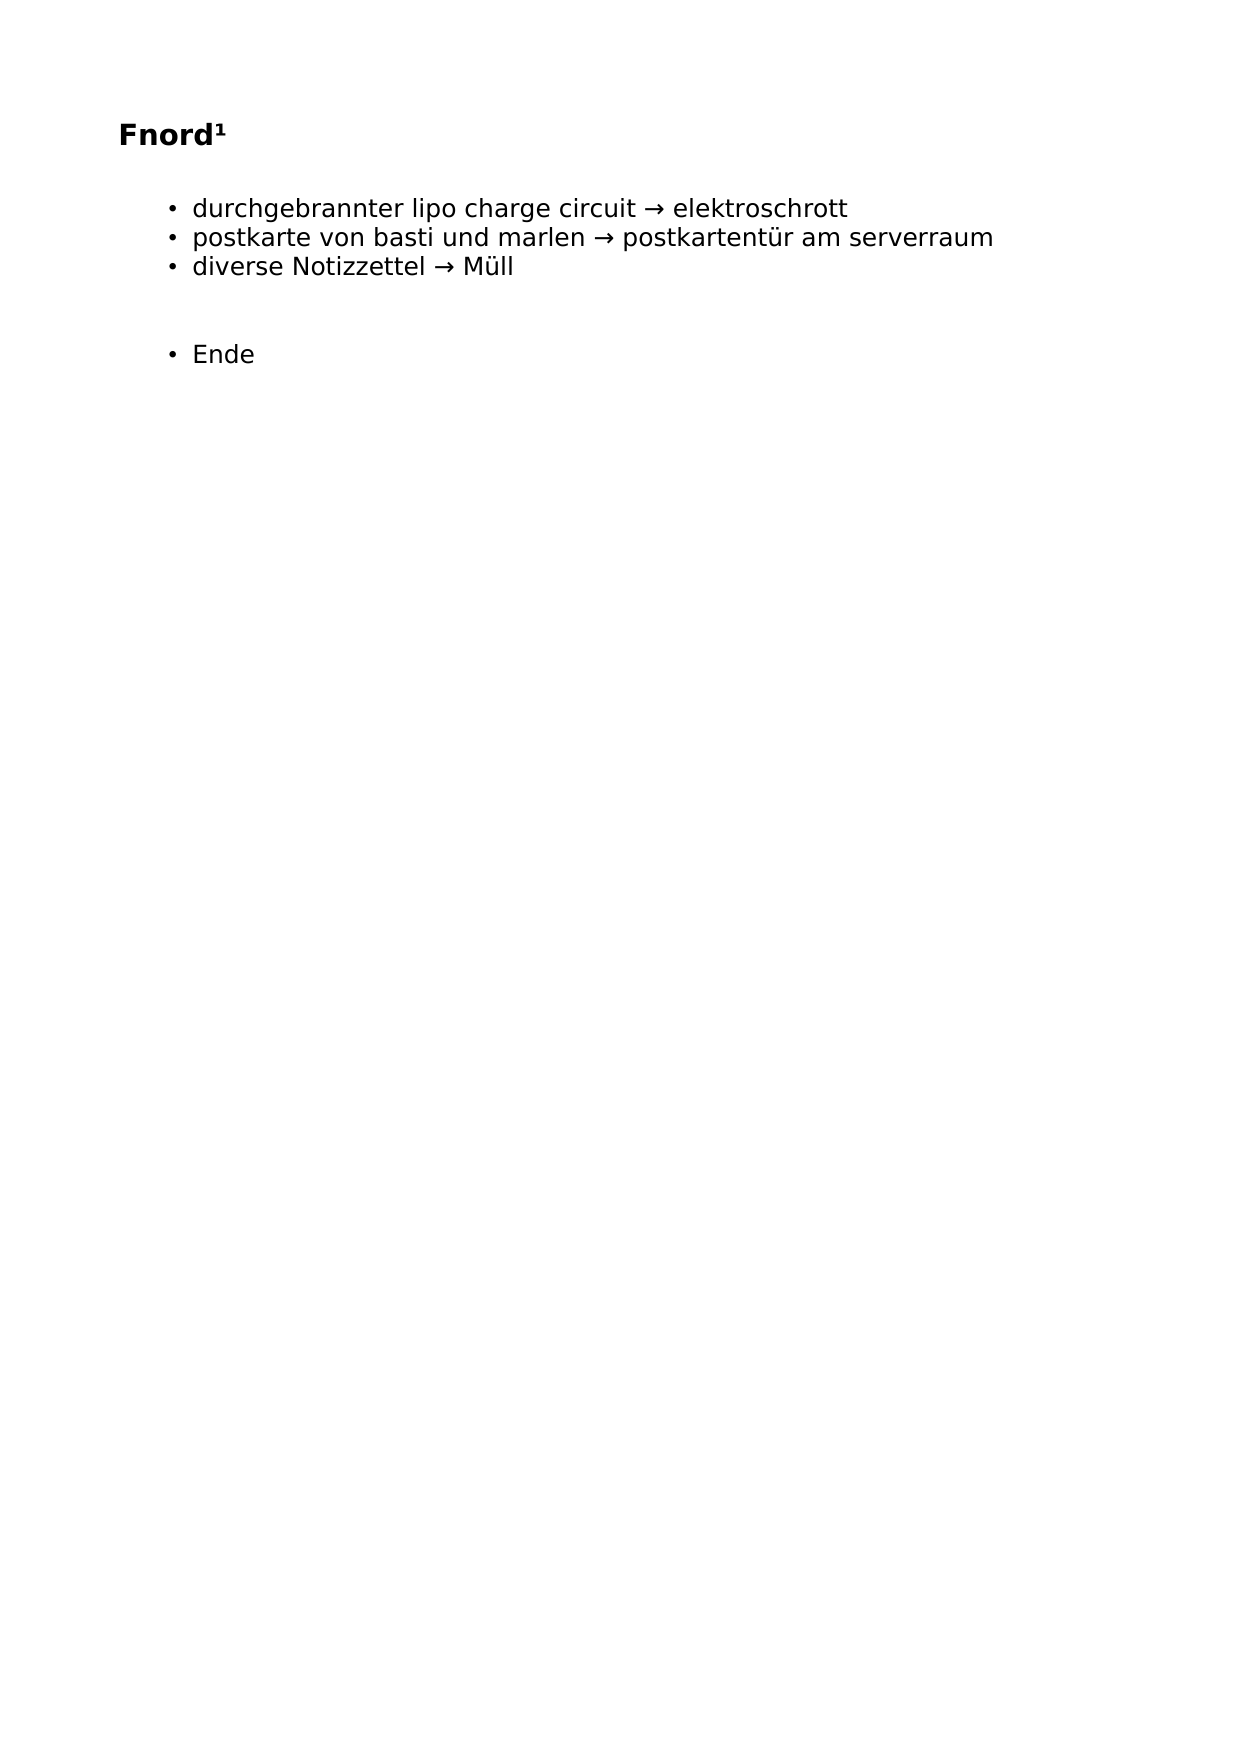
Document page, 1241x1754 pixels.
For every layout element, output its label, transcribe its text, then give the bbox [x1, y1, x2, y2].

subtitle Fnord¹ [118, 118, 1122, 152]
list diverse Notizzettel → Müll [177, 252, 1122, 282]
list Ende [177, 341, 1122, 370]
list postkarte von basti und marlen → postkartentür am serverraum [177, 223, 1122, 252]
list durchgebrannter lipo charge circuit → elektroschrott [177, 194, 1122, 223]
